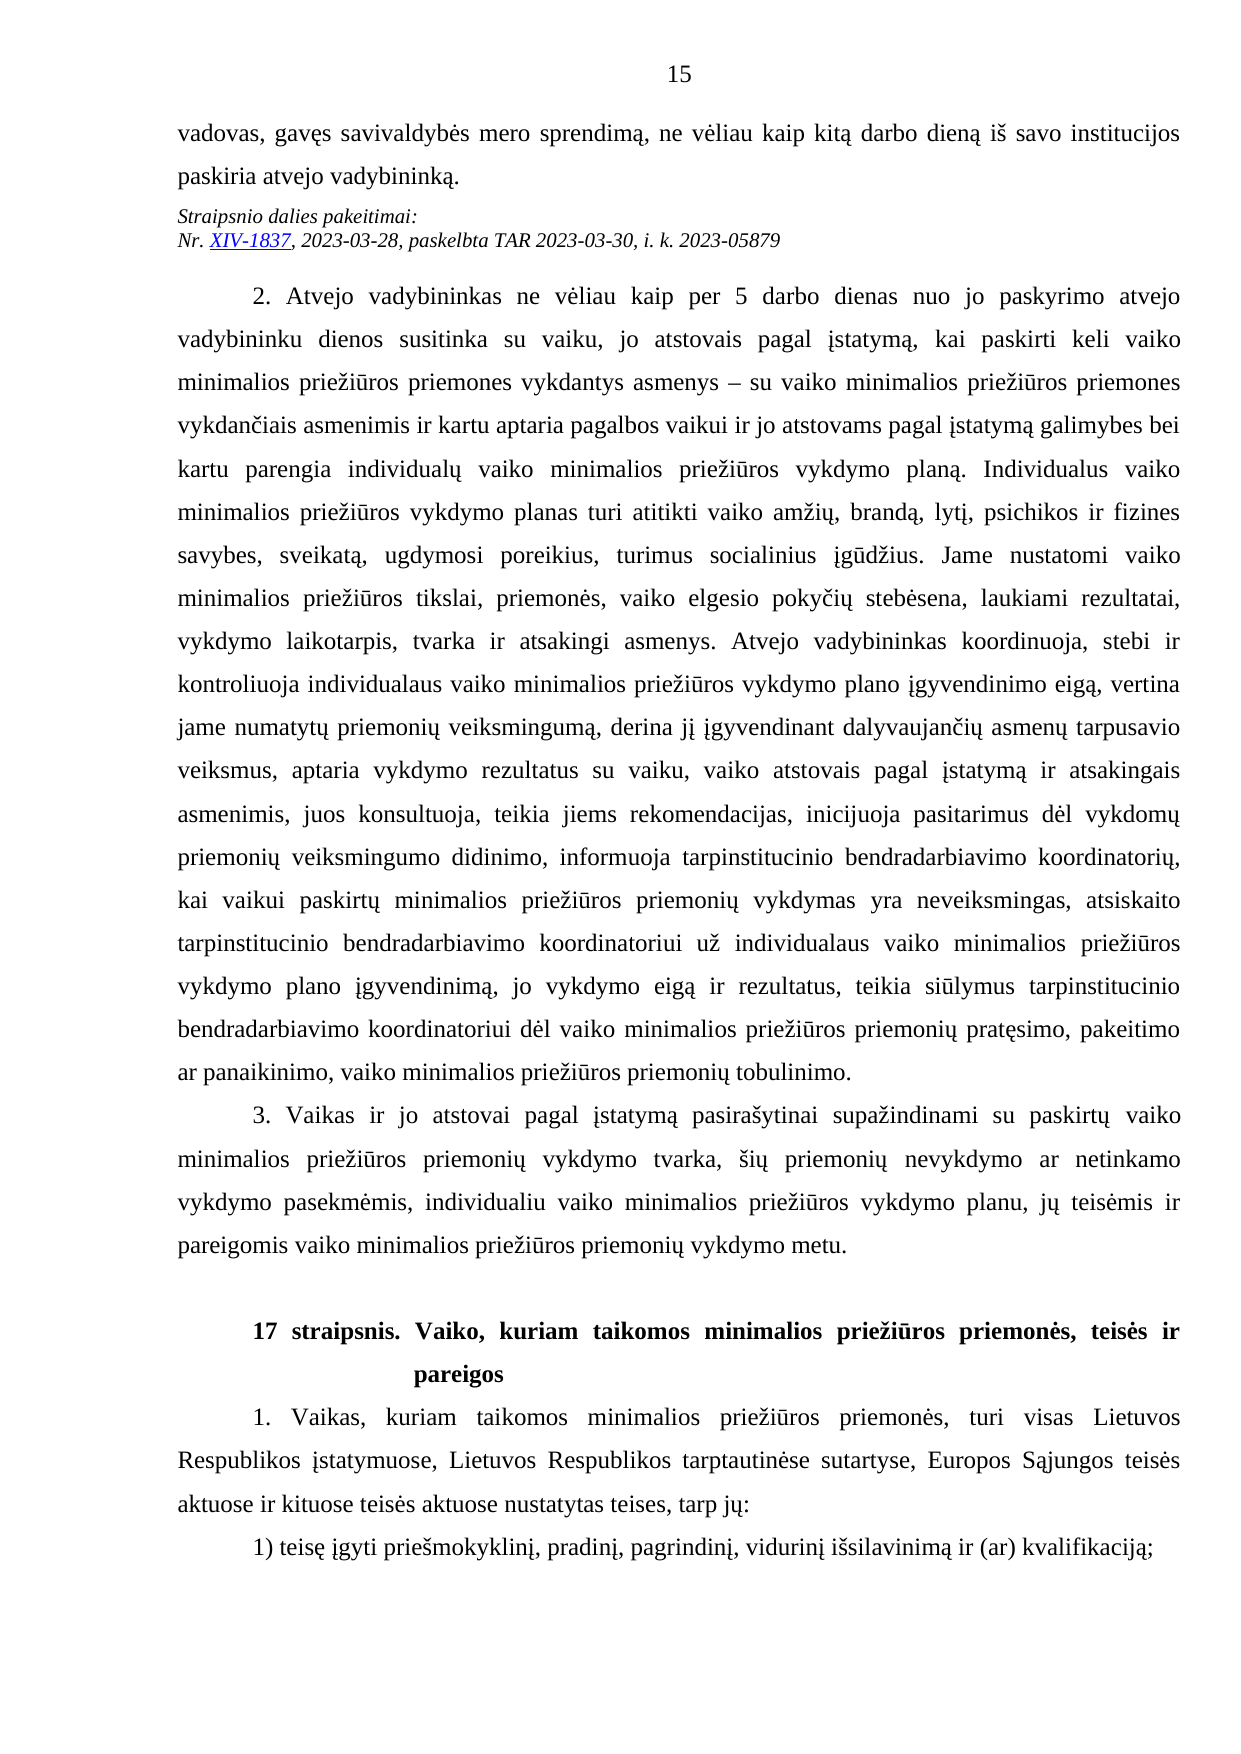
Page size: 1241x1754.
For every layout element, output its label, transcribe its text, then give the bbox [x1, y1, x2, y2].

text Nr. XIV-1837, 2023-03-28, paskelbta TAR 2023-03-30, i. k. 2023-05879 [177, 228, 1181, 252]
text vadovas, gavęs savivaldybės mero sprendimą, ne vėliau kaip kitą darbo dieną iš savo institucijos paskiria atvejo vadybininką. [177, 118, 1181, 190]
text 1) teisę įgyti priešmokyklinį, pradinį, pagrindinį, vidurinį išsilavinimą ir (ar) kvalifikaciją; [177, 1532, 1181, 1561]
text 1. Vaikas, kuriam taikomos minimalios priežiūros priemonės, turi visas Lietuvos Respublikos įstatymuose, Lietuvos Respublikos tarptautinėse sutartyse, Europos Sąjungos teisės aktuose ir kituose teisės aktuose nustatytas teises, tarp jų: [177, 1402, 1181, 1517]
text 2. Atvejo vadybininkas ne vėliau kaip per 5 darbo dienas nuo jo paskyrimo atvejo vadybininku dienos susitinka su vaiku, jo atstovais pagal įstatymą, kai paskirti keli vaiko minimalios priežiūros priemones vykdantys asmenys – su vaiko minimalios priežiūros priemones vykdančiais asmenimis ir kartu aptaria pagalbos vaikui ir jo atstovams pagal įstatymą galimybes bei kartu parengia individualų vaiko minimalios priežiūros vykdymo planą. Individualus vaiko minimalios priežiūros vykdymo planas turi atitikti vaiko amžių, brandą, lytį, psichikos ir fizines savybes, sveikatą, ugdymosi poreikius, turimus socialinius įgūdžius. Jame nustatomi vaiko minimalios priežiūros tikslai, priemonės, vaiko elgesio pokyčių stebėsena, laukiami rezultatai, vykdymo laikotarpis, tvarka ir atsakingi asmenys. Atvejo vadybininkas koordinuoja, stebi ir kontroliuoja individualaus vaiko minimalios priežiūros vykdymo plano įgyvendinimo eigą, vertina jame numatytų priemonių veiksmingumą, derina jį įgyvendinant dalyvaujančių asmenų tarpusavio veiksmus, aptaria vykdymo rezultatus su vaiku, vaiko atstovais pagal įstatymą ir atsakingais asmenimis, juos konsultuoja, teikia jiems rekomendacijas, inicijuoja pasitarimus dėl vykdomų priemonių veiksmingumo didinimo, informuoja tarpinstitucinio bendradarbiavimo koordinatorių, kai vaikui paskirtų minimalios priežiūros priemonių vykdymas yra neveiksmingas, atsiskaito tarpinstitucinio bendradarbiavimo koordinatoriui už individualaus vaiko minimalios priežiūros vykdymo plano įgyvendinimą, jo vykdymo eigą ir rezultatus, teikia siūlymus tarpinstitucinio bendradarbiavimo koordinatoriui dėl vaiko minimalios priežiūros priemonių pratęsimo, pakeitimo ar panaikinimo, vaiko minimalios priežiūros priemonių tobulinimo. [177, 281, 1181, 1086]
text 17 straipsnis. Vaiko, kuriam taikomos minimalios priežiūros priemonės, teisės ir pareigos [252, 1316, 1181, 1388]
text 3. Vaikas ir jo atstovai pagal įstatymą pasirašytinai supažindinami su paskirtų vaiko minimalios priežiūros priemonių vykdymo tvarka, šių priemonių nevykdymo ar netinkamo vykdymo pasekmėmis, individualiu vaiko minimalios priežiūros vykdymo planu, jų teisėmis ir pareigomis vaiko minimalios priežiūros priemonių vykdymo metu. [177, 1101, 1181, 1259]
text Straipsnio dalies pakeitimai: [177, 204, 1181, 228]
